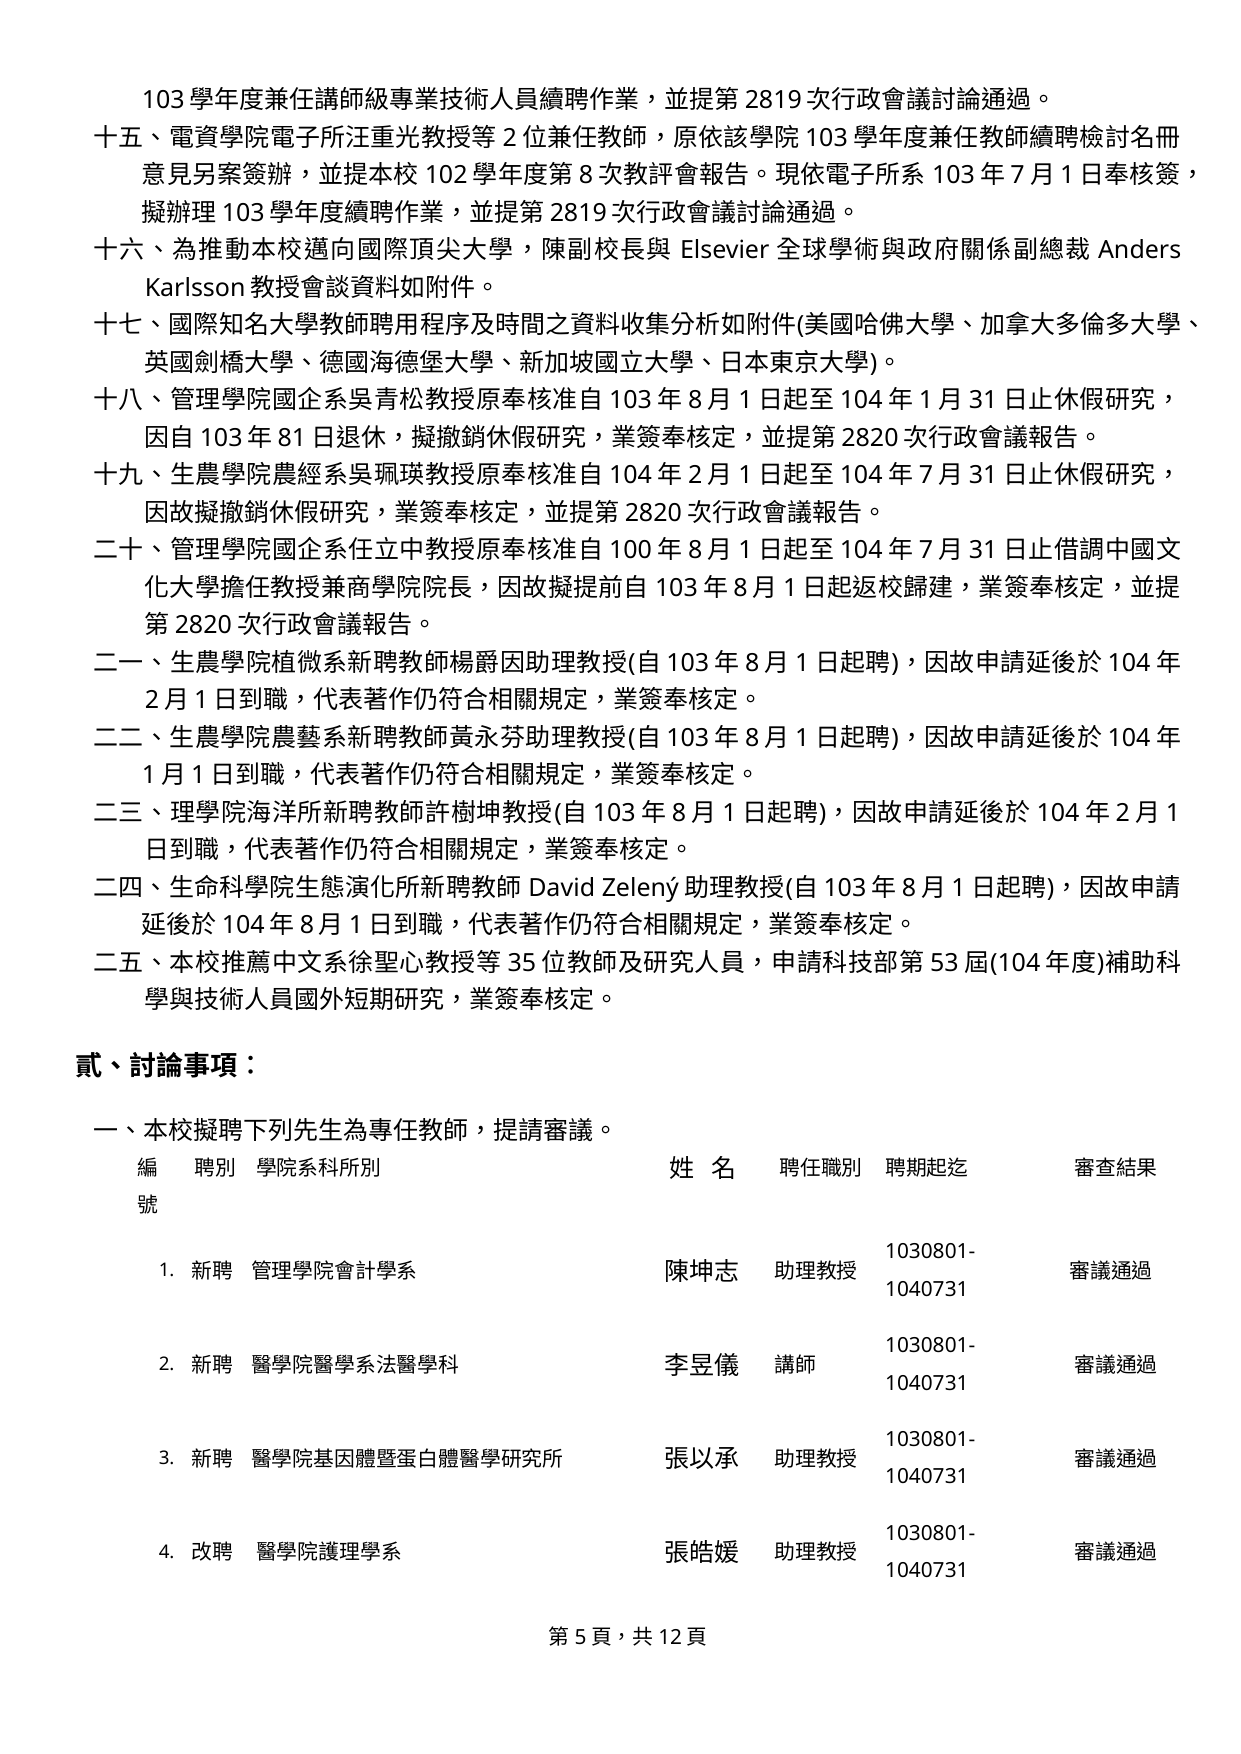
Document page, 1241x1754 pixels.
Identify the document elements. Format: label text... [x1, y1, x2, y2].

table_cell 醫學院護理學系 [245, 1504, 658, 1598]
table_cell 張皓媛 [658, 1504, 768, 1598]
table_cell 助理教授 [768, 1504, 874, 1598]
table_cell 助理教授 [768, 1410, 874, 1504]
table_cell 張以承 [658, 1410, 768, 1504]
table_cell 新聘 [185, 1316, 244, 1410]
table_cell 醫學院基因體暨蛋白體醫學研究所 [245, 1410, 658, 1504]
text 十五、電資學院電子所汪重光教授等2位兼任教師，原依該學院103學年度兼任教師續聘檢討名冊意見另案簽辦，並提本校102學年度第8次教評會報告。現依電子所系103年7月1日奉核簽，擬辦理103學年度續聘作業，並提第2819次行政會議討論通過。 [93, 116, 1181, 229]
table_cell 審議通過 [1063, 1410, 1169, 1504]
text 十六、為推動本校邁向國際頂尖大學，陳副校長與Elsevier全球學術與政府關係副總裁Anders Karlsson教授會談資料如附件。 [93, 229, 1181, 304]
table_cell 講師 [768, 1316, 874, 1410]
table_cell 1030801-1040731 [874, 1316, 1063, 1410]
text 二十、管理學院國企系任立中教授原奉核准自100年8月1日起至104年7月31日止借調中國文化大學擔任教授兼商學院院長，因故擬提前自103年8月1日起返校歸建，業簽奉核定，並提第2820次行政會議報告。 [93, 529, 1181, 641]
table_cell 4. [131, 1504, 185, 1598]
table_header 學院系科所別 [245, 1148, 658, 1223]
table_cell 1030801-1040731 [874, 1504, 1063, 1598]
table_cell 新聘 [185, 1223, 244, 1316]
table_cell 助理教授 [768, 1223, 874, 1316]
table_cell 管理學院會計學系 [245, 1223, 658, 1316]
table_header 聘期起迄 [874, 1148, 1063, 1223]
table_cell 1. [131, 1223, 185, 1316]
text 一、本校擬聘下列先生為專任教師，提請審議。 [93, 1110, 1181, 1148]
table_header 聘別 [185, 1148, 244, 1223]
text 二一、生農學院植微系新聘教師楊爵因助理教授(自103年8月1日起聘)，因故申請延後於104年2月1日到職，代表著作仍符合相關規定，業簽奉核定。 [93, 641, 1181, 716]
text 103學年度兼任講師級專業技術人員續聘作業，並提第2819次行政會議討論通過。 [93, 79, 1181, 116]
table_header 審查結果 [1063, 1148, 1169, 1223]
table_cell 審議通過 [1063, 1223, 1169, 1316]
table_header 聘任職別 [768, 1148, 874, 1223]
table_cell 李昱儀 [658, 1316, 768, 1410]
table_cell 醫學院醫學系法醫學科 [245, 1316, 658, 1410]
text 二三、理學院海洋所新聘教師許樹坤教授(自103年8月1日起聘)，因故申請延後於104年2月1日到職，代表著作仍符合相關規定，業簽奉核定。 [93, 791, 1181, 866]
table_header 編號 [131, 1148, 185, 1223]
table_cell 改聘 [185, 1504, 244, 1598]
table_cell 3. [131, 1410, 185, 1504]
text 二二、生農學院農藝系新聘教師黃永芬助理教授(自103年8月1日起聘)，因故申請延後於104年1月1日到職，代表著作仍符合相關規定，業簽奉核定。 [93, 716, 1181, 791]
text 十七、國際知名大學教師聘用程序及時間之資料收集分析如附件(美國哈佛大學、加拿大多倫多大學、英國劍橋大學、德國海德堡大學、新加坡國立大學、日本東京大學)。 [93, 304, 1181, 379]
text 十八、管理學院國企系吳青松教授原奉核准自103年8月1日起至104年1月31日止休假研究，因自103年81日退休，擬撤銷休假研究，業簽奉核定，並提第2820次行政會議報告。 [93, 379, 1181, 454]
text 二四、生命科學院生態演化所新聘教師David Zelený助理教授(自103年8月1日起聘)，因故申請延後於104年8月1日到職，代表著作仍符合相關規定，業簽奉核定。 [93, 866, 1181, 941]
table_cell 審議通過 [1063, 1316, 1169, 1410]
table_cell 1030801-1040731 [874, 1223, 1063, 1316]
table_cell 2. [131, 1316, 185, 1410]
table_cell 新聘 [185, 1410, 244, 1504]
table_cell 審議通過 [1063, 1504, 1169, 1598]
text 貳、討論事項︰ [75, 1026, 1181, 1101]
text 十九、生農學院農經系吳珮瑛教授原奉核准自104年2月1日起至104年7月31日止休假研究，因故擬撤銷休假研究，業簽奉核定，並提第2820次行政會議報告。 [93, 454, 1181, 529]
text 二五、本校推薦中文系徐聖心教授等35位教師及研究人員，申請科技部第53屆(104年度)補助科學與技術人員國外短期研究，業簽奉核定。 [93, 941, 1181, 1016]
table_cell 陳坤志 [658, 1223, 768, 1316]
table_cell 1030801-1040731 [874, 1410, 1063, 1504]
table_header 姓 名 [658, 1148, 768, 1223]
